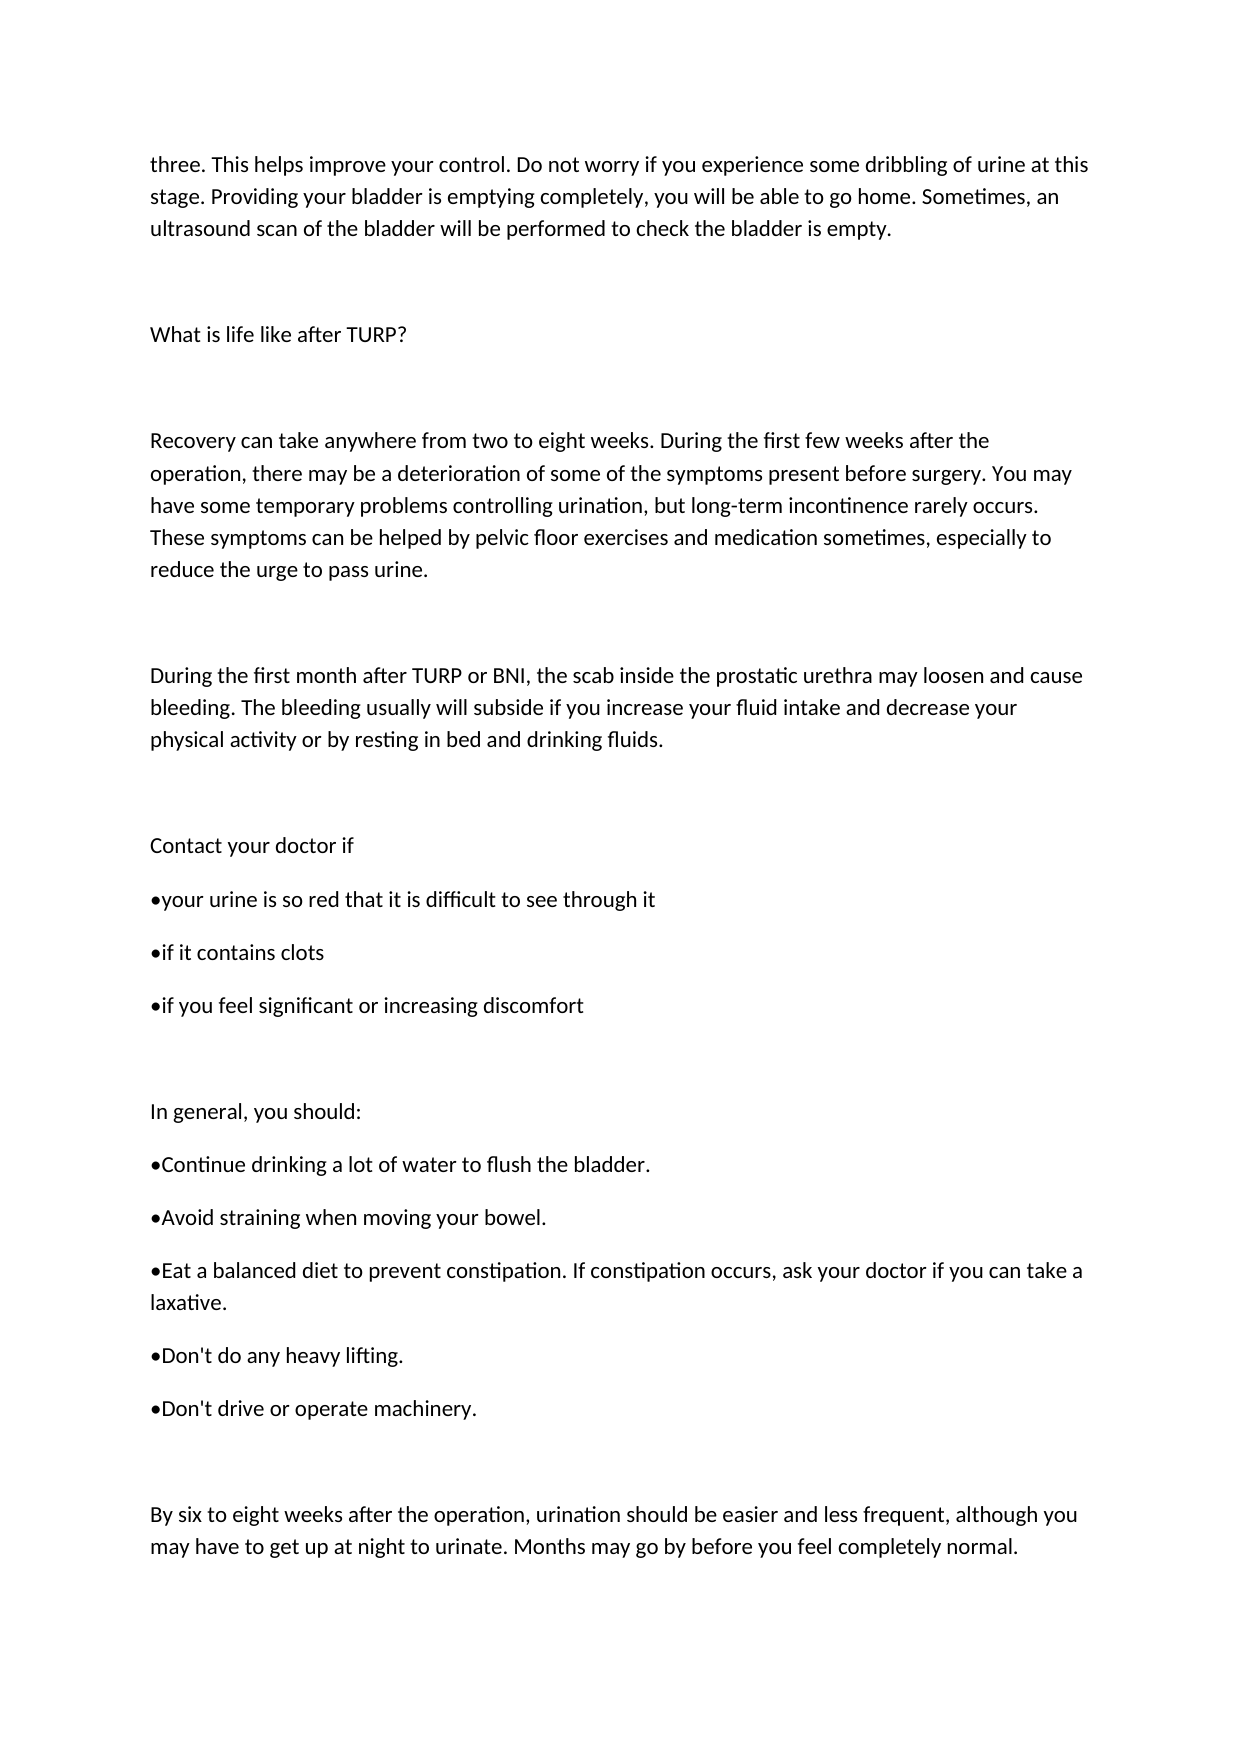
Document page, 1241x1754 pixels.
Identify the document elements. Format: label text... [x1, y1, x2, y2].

text By six to eight weeks after the operation, urination should be easier and less frequent, although you may have to get up at night to urinate. Months may go by before you feel completely normal. [150, 1500, 1090, 1560]
text •your urine is so red that it is difficult to see through it [150, 885, 1090, 913]
text •Avoid straining when moving your bowel. [150, 1203, 1090, 1231]
text In general, you should: [150, 1097, 1090, 1125]
text •Continue drinking a lot of water to flush the bladder. [150, 1150, 1090, 1178]
text During the first month after TURP or BNI, the scab inside the prostatic urethra may loosen and cause bleeding. The bleeding usually will subside if you increase your fluid intake and decrease your physical activity or by resting in bed and drinking fluids. [150, 661, 1090, 754]
text •Don't drive or operate machinery. [150, 1394, 1090, 1422]
text •Eat a balanced diet to prevent constipation. If constipation occurs, ask your doctor if you can take a laxative. [150, 1256, 1090, 1316]
text •if you feel significant or increasing discomfort [150, 991, 1090, 1019]
text •Don't do any heavy lifting. [150, 1341, 1090, 1369]
text three. This helps improve your control. Do not worry if you experience some dribbling of urine at this stage. Providing your bladder is emptying completely, you will be able to go home. Sometimes, an ultrasound scan of the bladder will be performed to check the bladder is empty. [150, 150, 1090, 242]
text Recovery can take anywhere from two to eight weeks. During the first few weeks after the operation, there may be a deterioration of some of the symptoms present before surgery. You may have some temporary problems controlling urination, but long-term incontinence rarely occurs. These symptoms can be helped by pelvic floor exercises and medication sometimes, especially to reduce the urge to pass urine. [150, 426, 1090, 583]
text What is life like after TURP? [150, 320, 1090, 348]
text Contact your doctor if [150, 832, 1090, 860]
text •if it contains clots [150, 938, 1090, 966]
